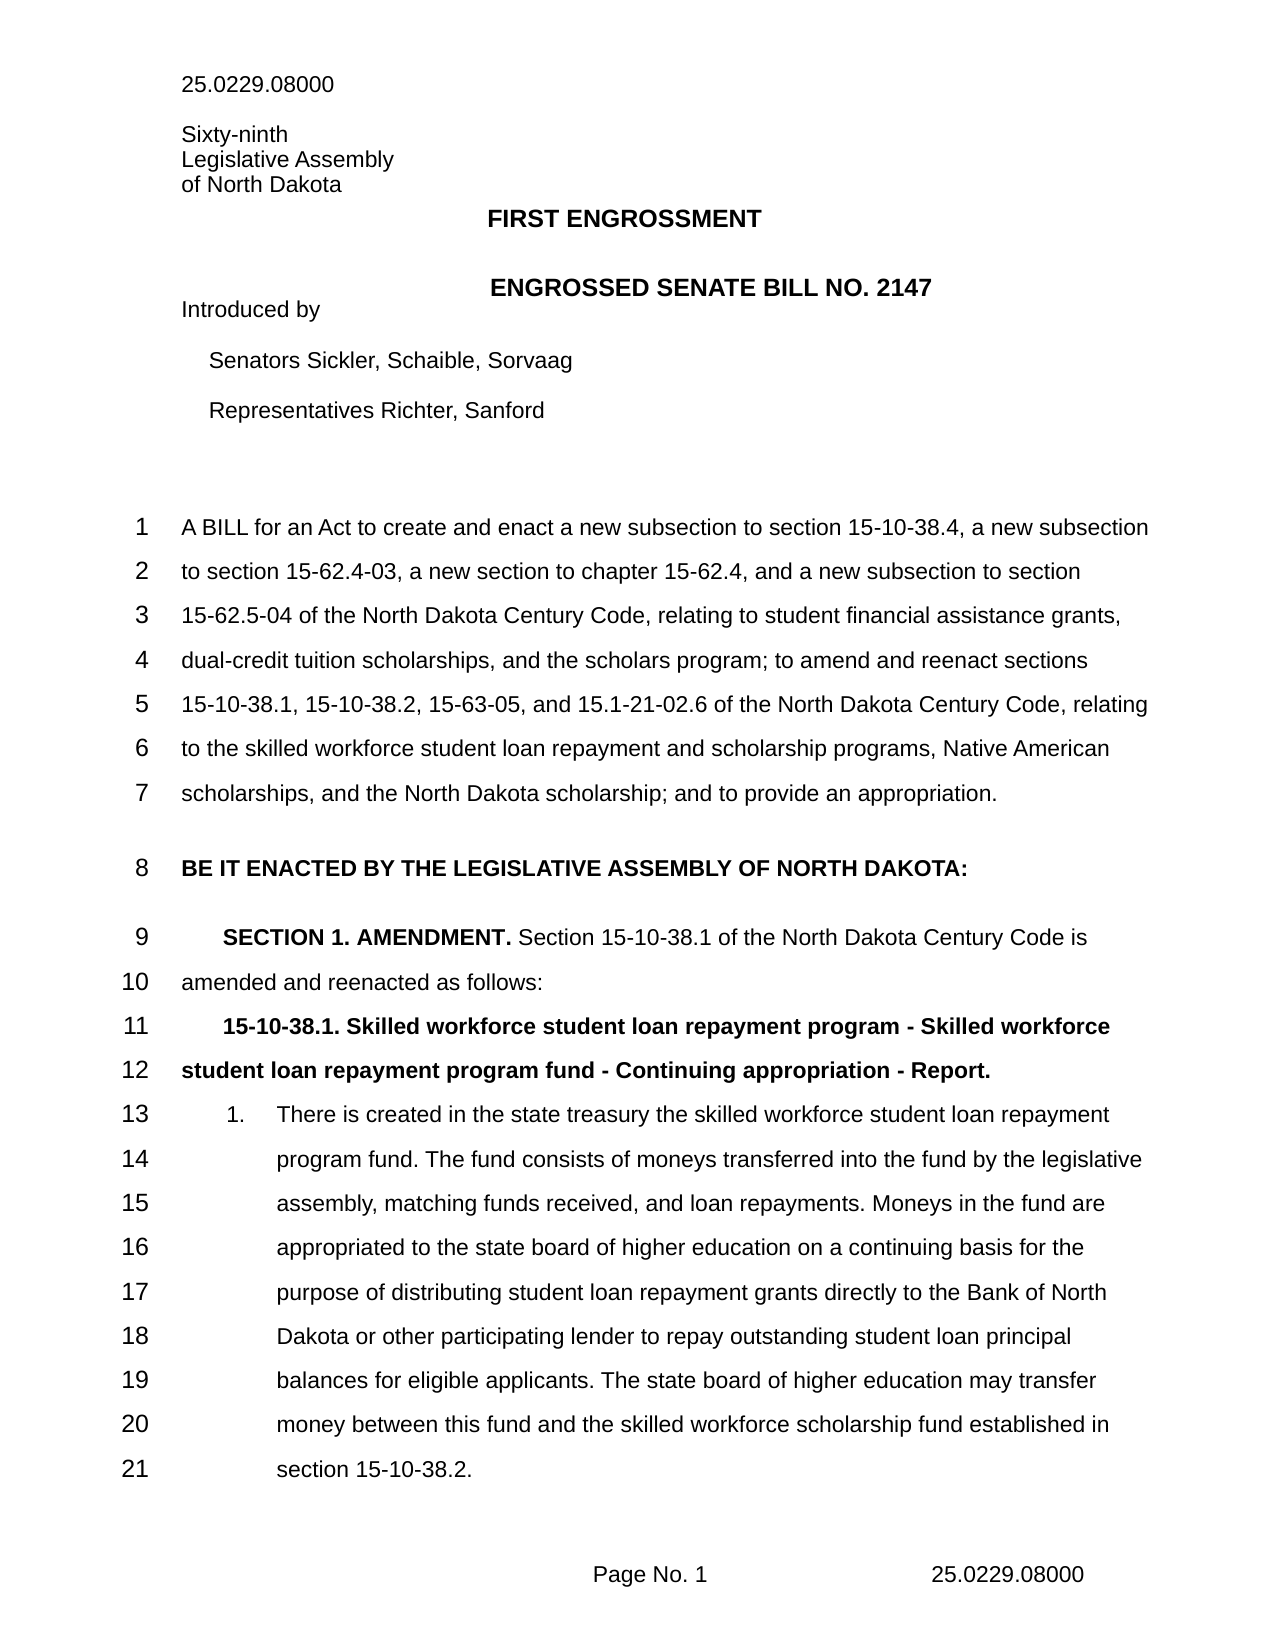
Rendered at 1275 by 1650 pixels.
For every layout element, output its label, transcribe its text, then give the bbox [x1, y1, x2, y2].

text 1. There is created in the state treasury the skilled workforce student loan repayment program fund. The fund consists of moneys transferred into the fund by the legislative assembly, matching funds received, and loan repayments. Moneys in the fund are appropriated to the state board of higher education on a continuing basis for the purpose of distributing student loan repayment grants directly to the Bank of North Dakota or other participating lender to repay outstanding student loan principal balances for eligible applicants. The state board of higher education may transfer money between this fund and the skilled workforce scholarship fund established in section 15‑10‑38.2. [181, 1087, 1154, 1486]
text Sixty-ninth [181, 123, 1154, 148]
title A BILL for an Act to create and enact a new subsection to section 15‑10‑38.4, a new subsection to section 15‑62.4‑03, a new section to chapter 15‑62.4, and a new subsection to section 15‑62.5‑04 of the North Dakota Century Code, relating to student financial assistance grants, dual-credit tuition scholarships, and the scholars program; to amend and reenact sections 15‑10‑38.1, 15‑10‑38.2, 15‑63‑05, and 15.1‑21‑02.6 of the North Dakota Century Code, relating to the skilled workforce student loan repayment and scholarship programs, Native American scholarships, and the North Dakota scholarship; and to provide an appropriation. [181, 500, 1154, 810]
text 25.0229.08000 [181, 73, 1154, 98]
text of North Dakota [181, 173, 1154, 198]
title ENGROSSED Senate BILL NO. 2147 [490, 272, 932, 301]
text Representatives Richter, Sanford [208, 400, 1154, 423]
text Introduced by [181, 298, 1154, 323]
text Senators Sickler, Schaible, Sorvaag [208, 350, 1154, 373]
subtitle 15‑10‑38.1. Skilled workforce student loan repayment program ‑ Skilled workforce student loan repayment program fund ‑ Continuing appropriation ‑ Report. [181, 999, 1154, 1087]
text SECTION 1. AMENDMENT. Section 15‑10‑38.1 of the North Dakota Century Code is amended and reenacted as follows: [181, 910, 1154, 999]
text Legislative Assembly [181, 148, 1154, 173]
text BE IT ENACTED BY THE LEGISLATIVE ASSEMBLY OF NORTH DAKOTA: [181, 841, 1154, 885]
title FIRST ENGROSSMENT [487, 206, 762, 233]
